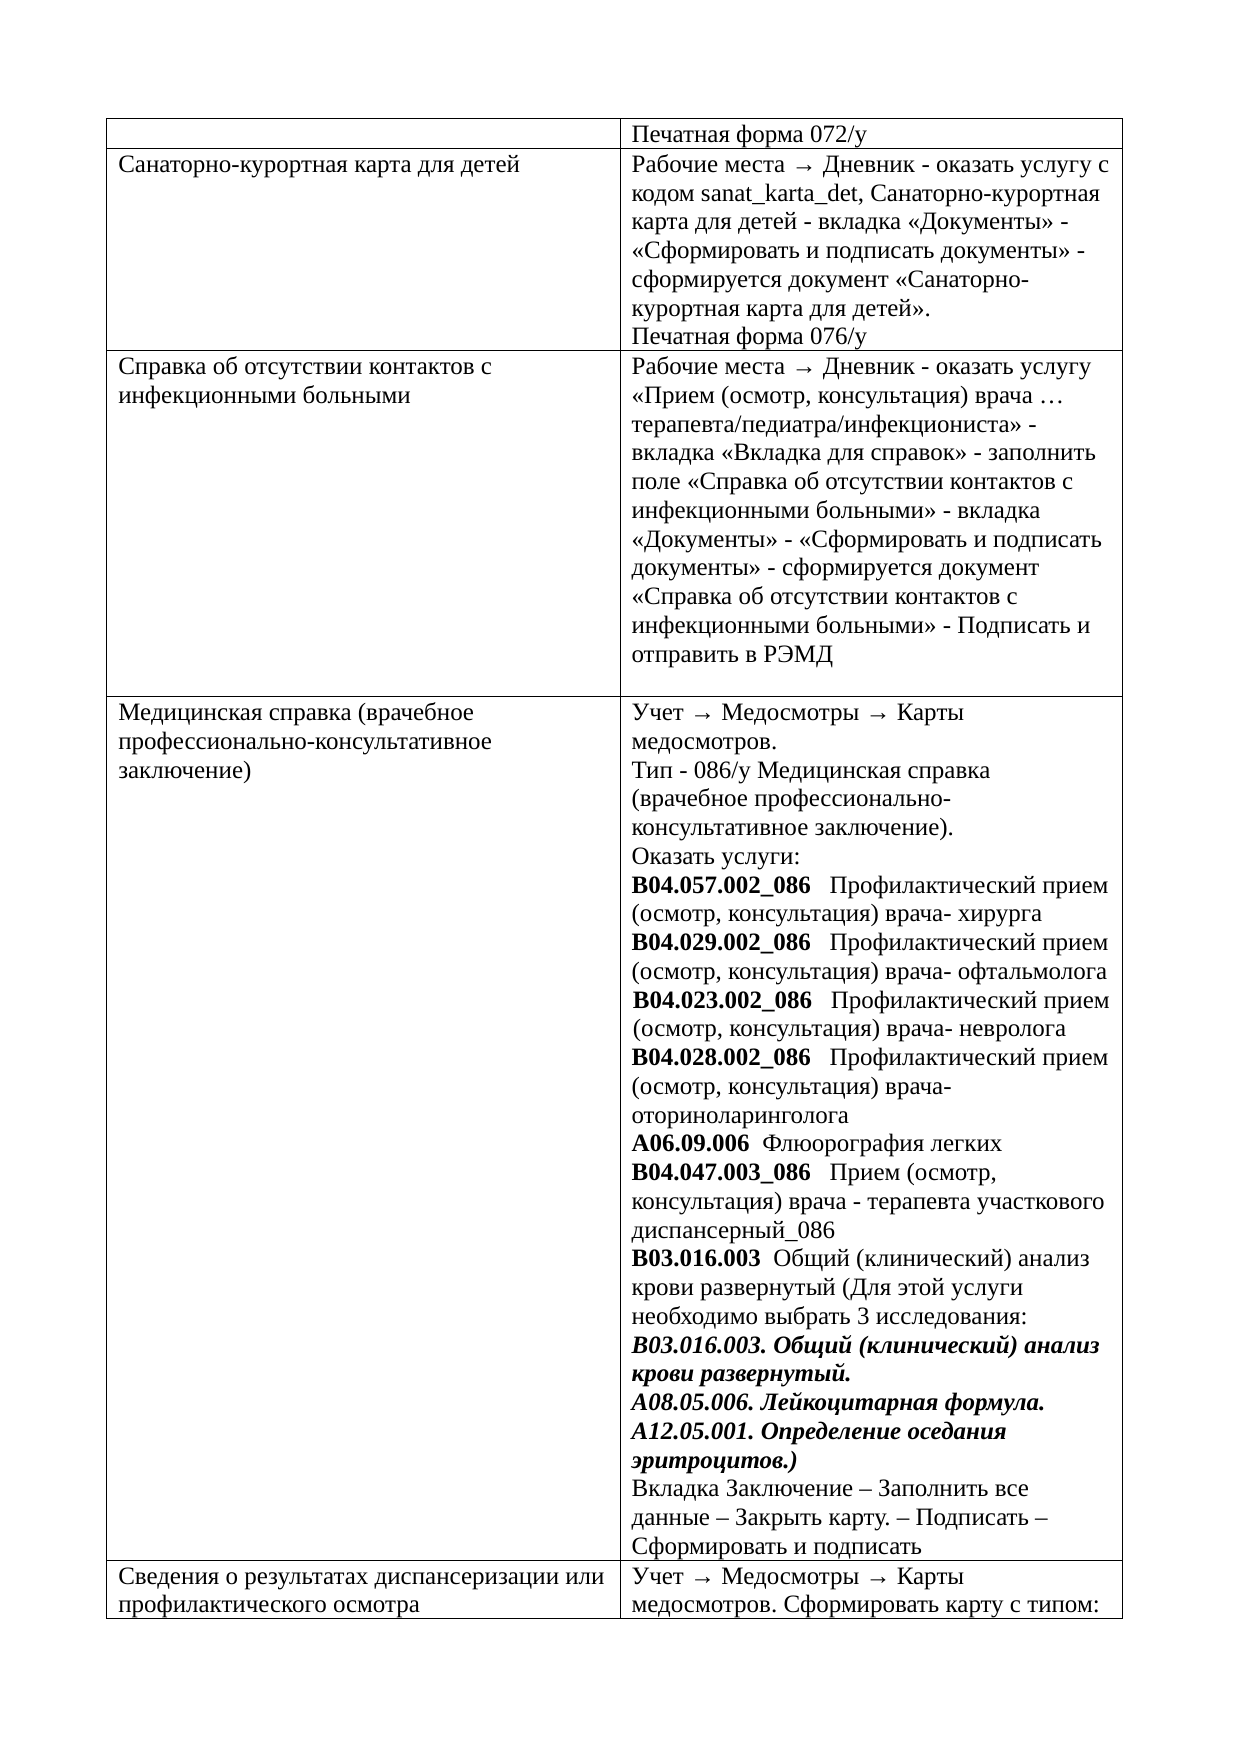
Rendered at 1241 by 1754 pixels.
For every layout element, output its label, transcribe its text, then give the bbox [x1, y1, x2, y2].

table_cell Медицинская справка (врачебное профессионально-консультативное заключение) [107, 697, 620, 1560]
table_cell Справка об отсутствии контактов с инфекционными больными [107, 351, 620, 696]
table_cell Санаторно-курортная карта для детей [107, 149, 620, 350]
table_cell Рабочие места → Дневник - оказать услугу с кодом sanat_karta_det, Санаторно-курортная карта для детей - вкладка «Документы» - «Сформировать и подписать документы» - сформируется документ «Санаторно-курортная карта для детей». Печатная форма 076/у [621, 149, 1122, 350]
table_cell Учет → Медосмотры → Карты медосмотров. Сформировать карту с типом: [621, 1561, 1122, 1618]
table_cell Печатная форма 072/у [621, 119, 1122, 148]
table_cell Сведения о результатах диспансеризации или профилактического осмотра [107, 1561, 620, 1618]
table_cell Учет → Медосмотры → Карты медосмотров. Тип - 086/у Медицинская справка (врачебное профессионально-консультативное заключение). Оказать услуги: B04.057.002_086 Профилактический прием (осмотр, консультация) врача- хирурга B04.029.002_086 Профилактический прием (осмотр, консультация) врача- офтальмолога B04.023.002_086 Профилактический прием (осмотр, консультация) врача- невролога B04.028.002_086 Профилактический прием (осмотр, консультация) врача- оториноларинголога A06.09.006 Флюорография легких B04.047.003_086 Прием (осмотр, консультация) врача - терапевта участкового диспансерный_086 B03.016.003 Общий (клинический) анализ крови развернутый (Для этой услуги необходимо выбрать 3 исследования: B03.016.003. Общий (клинический) анализ крови развернутый. A08.05.006. Лейкоцитарная формула. A12.05.001. Определение оседания эритроцитов.) Вкладка Заключение – Заполнить все данные – Закрыть карту. – Подписать – Сформировать и подписать [621, 697, 1122, 1560]
table_cell [107, 119, 620, 148]
table_cell Рабочие места → Дневник - оказать услугу «Прием (осмотр, консультация) врача …терапевта/педиатра/инфекциониста» - вкладка «Вкладка для справок» - заполнить поле «Справка об отсутствии контактов с инфекционными больными» - вкладка «Документы» - «Сформировать и подписать документы» - сформируется документ «Справка об отсутствии контактов с инфекционными больными» - Подписать и отправить в РЭМД [621, 351, 1122, 696]
